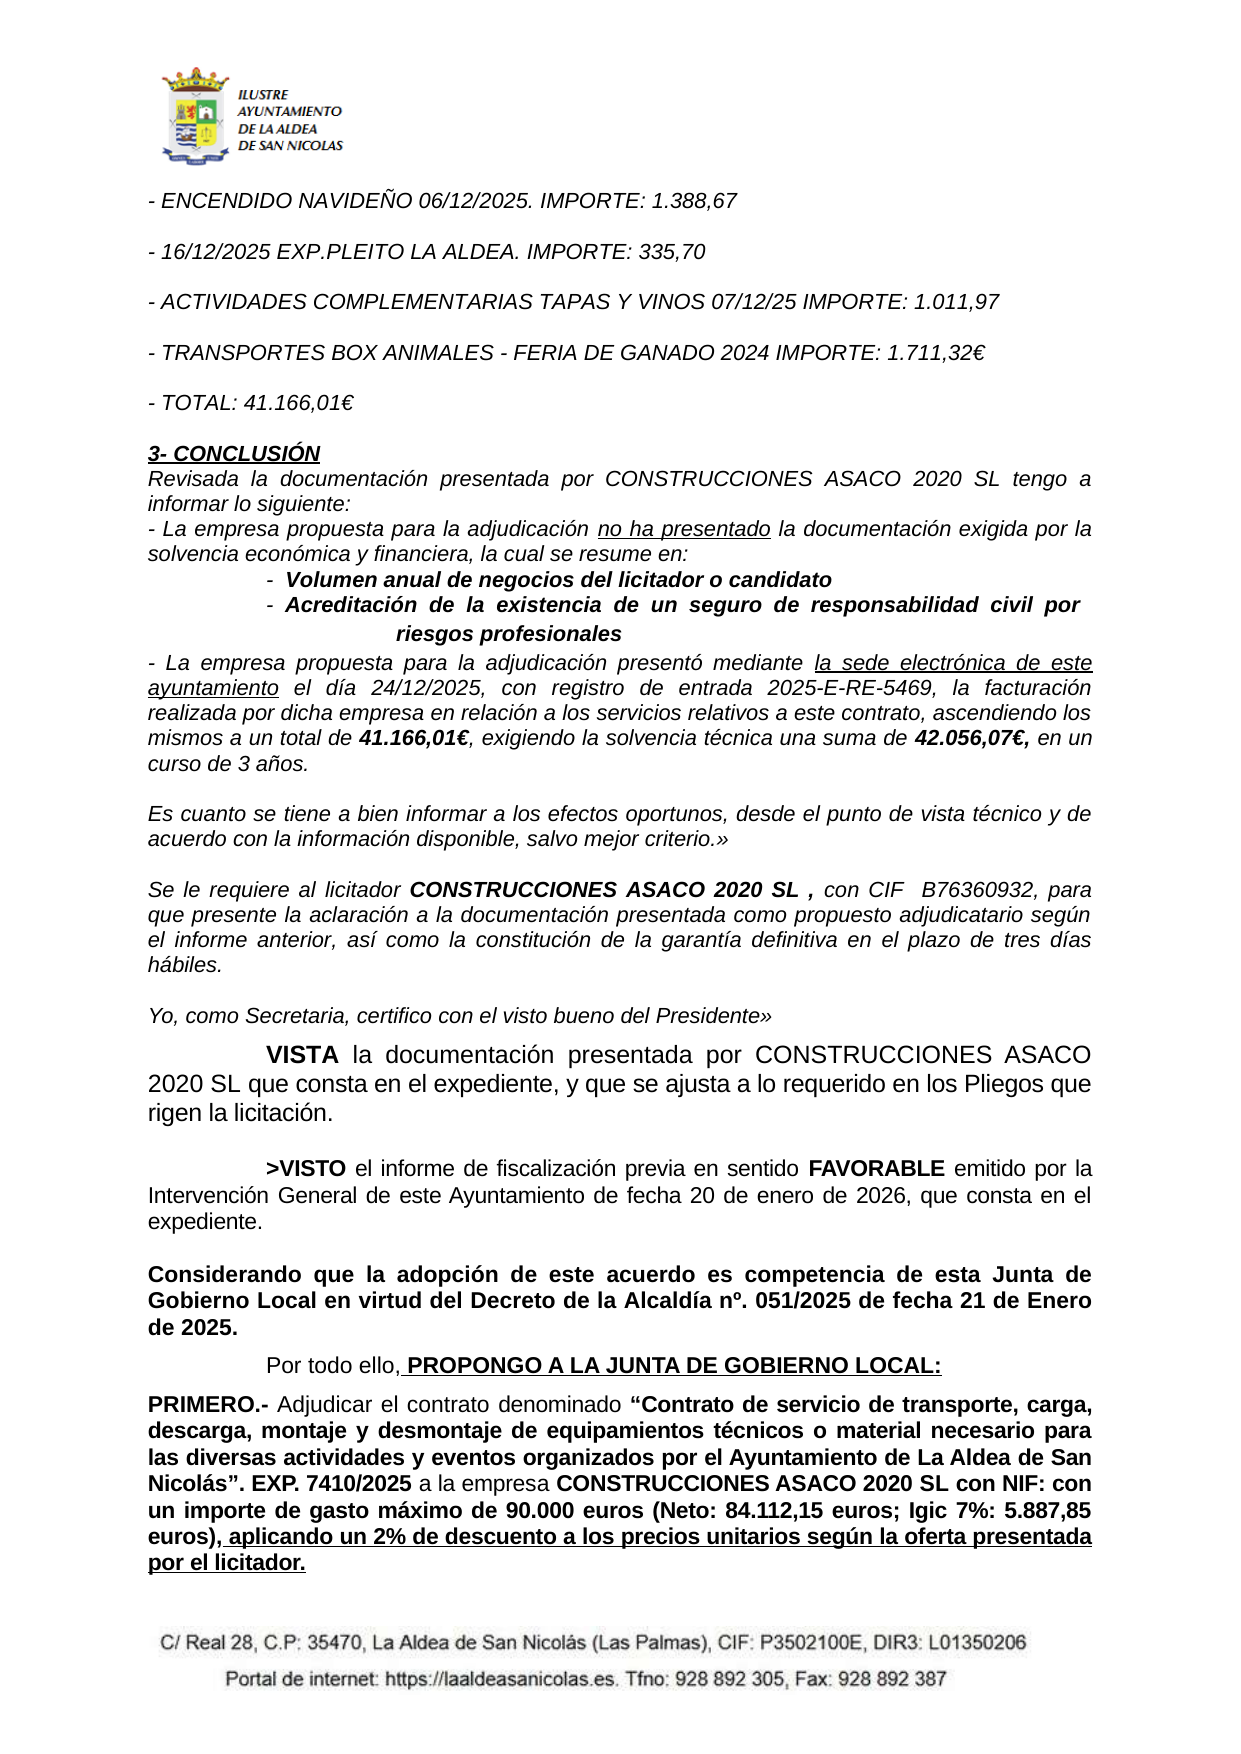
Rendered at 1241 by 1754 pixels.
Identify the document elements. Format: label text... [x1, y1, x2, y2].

text - ENCENDIDO NAVIDEÑO 06/12/2025. IMPORTE: 1.388,67 [148, 188, 1093, 214]
picture [148, 59, 359, 173]
text Es cuanto se tiene a bien informar a los efectos oportunos, desde el punto de vista técnico y de acuerdo con la información disponible, salvo mejor criterio.» [148, 801, 1093, 851]
text - TOTAL: 41.166,01€ [148, 390, 1093, 415]
text Yo, como Secretaria, certifico con el visto bueno del Presidente» [148, 1003, 1093, 1028]
text - TRANSPORTES BOX ANIMALES - FERIA DE GANADO 2024 IMPORTE: 1.711,32€ [148, 340, 1093, 365]
text - Acreditación de la existencia de un seguro de responsabilidad civil por riesgos profesionales [148, 592, 1093, 646]
text Revisada la documentación presentada por CONSTRUCCIONES ASACO 2020 SL tengo a informar lo siguiente: [148, 466, 1093, 516]
text - La empresa propuesta para la adjudicación no ha presentado la documentación exigida por la solvencia económica y financiera, la cual se resume en: [148, 516, 1093, 567]
picture [148, 1626, 1034, 1695]
text - Volumen anual de negocios del licitador o candidato [148, 567, 1093, 592]
text 3- CONCLUSIÓN [148, 441, 1093, 466]
text Considerando que la adopción de este acuerdo es competencia de esta Junta de Gobierno Local en virtud del Decreto de la Alcaldía nº. 051/2025 de fecha 21 de Enero de 2025. [148, 1261, 1093, 1340]
text - ACTIVIDADES COMPLEMENTARIAS TAPAS Y VINOS 07/12/25 IMPORTE: 1.011,97 [148, 289, 1093, 314]
text - 16/12/2025 EXP.PLEITO LA ALDEA. IMPORTE: 335,70 [148, 239, 1093, 264]
text PRIMERO.- Adjudicar el contrato denominado “Contrato de servicio de transporte, carga, descarga, montaje y desmontaje de equipamientos técnicos o material necesario para las diversas actividades y eventos organizados por el Ayuntamiento de La Aldea de San Nicolás”. EXP. 7410/2025 a la empresa CONSTRUCCIONES ASACO 2020 SL con NIF: con un importe de gasto máximo de 90.000 euros (Neto: 84.112,15 euros; Igic 7%: 5.887,85 euros), aplicando un 2% de descuento a los precios unitarios según la oferta presentada por el licitador. [148, 1391, 1093, 1576]
text VISTA la documentación presentada por CONSTRUCCIONES ASACO 2020 SL que consta en el expediente, y que se ajusta a lo requerido en los Pliegos que rigen la licitación. [148, 1040, 1093, 1127]
list - La empresa propuesta para la adjudicación presentó mediante la sede electrónica de este ayuntamiento el día 24/12/2025, con registro de entrada 2025-E-RE-5469, la facturación realizada por dicha empresa en relación a los servicios relativos a este contrato, ascendiendo los mismos a un total de 41.166,01€, exigiendo la solvencia técnica una suma de 42.056,07€, en un curso de 3 años. [148, 650, 1093, 776]
text Se le requiere al licitador CONSTRUCCIONES ASACO 2020 SL , con CIF B76360932, para que presente la aclaración a la documentación presentada como propuesto adjudicatario según el informe anterior, así como la constitución de la garantía definitiva en el plazo de tres días hábiles. [148, 877, 1093, 977]
text >VISTO el informe de fiscalización previa en sentido FAVORABLE emitido por la Intervención General de este Ayuntamiento de fecha 20 de enero de 2026, que consta en el expediente. [148, 1155, 1093, 1234]
text Por todo ello, PROPONGO A LA JUNTA DE GOBIERNO LOCAL: [148, 1352, 1078, 1379]
